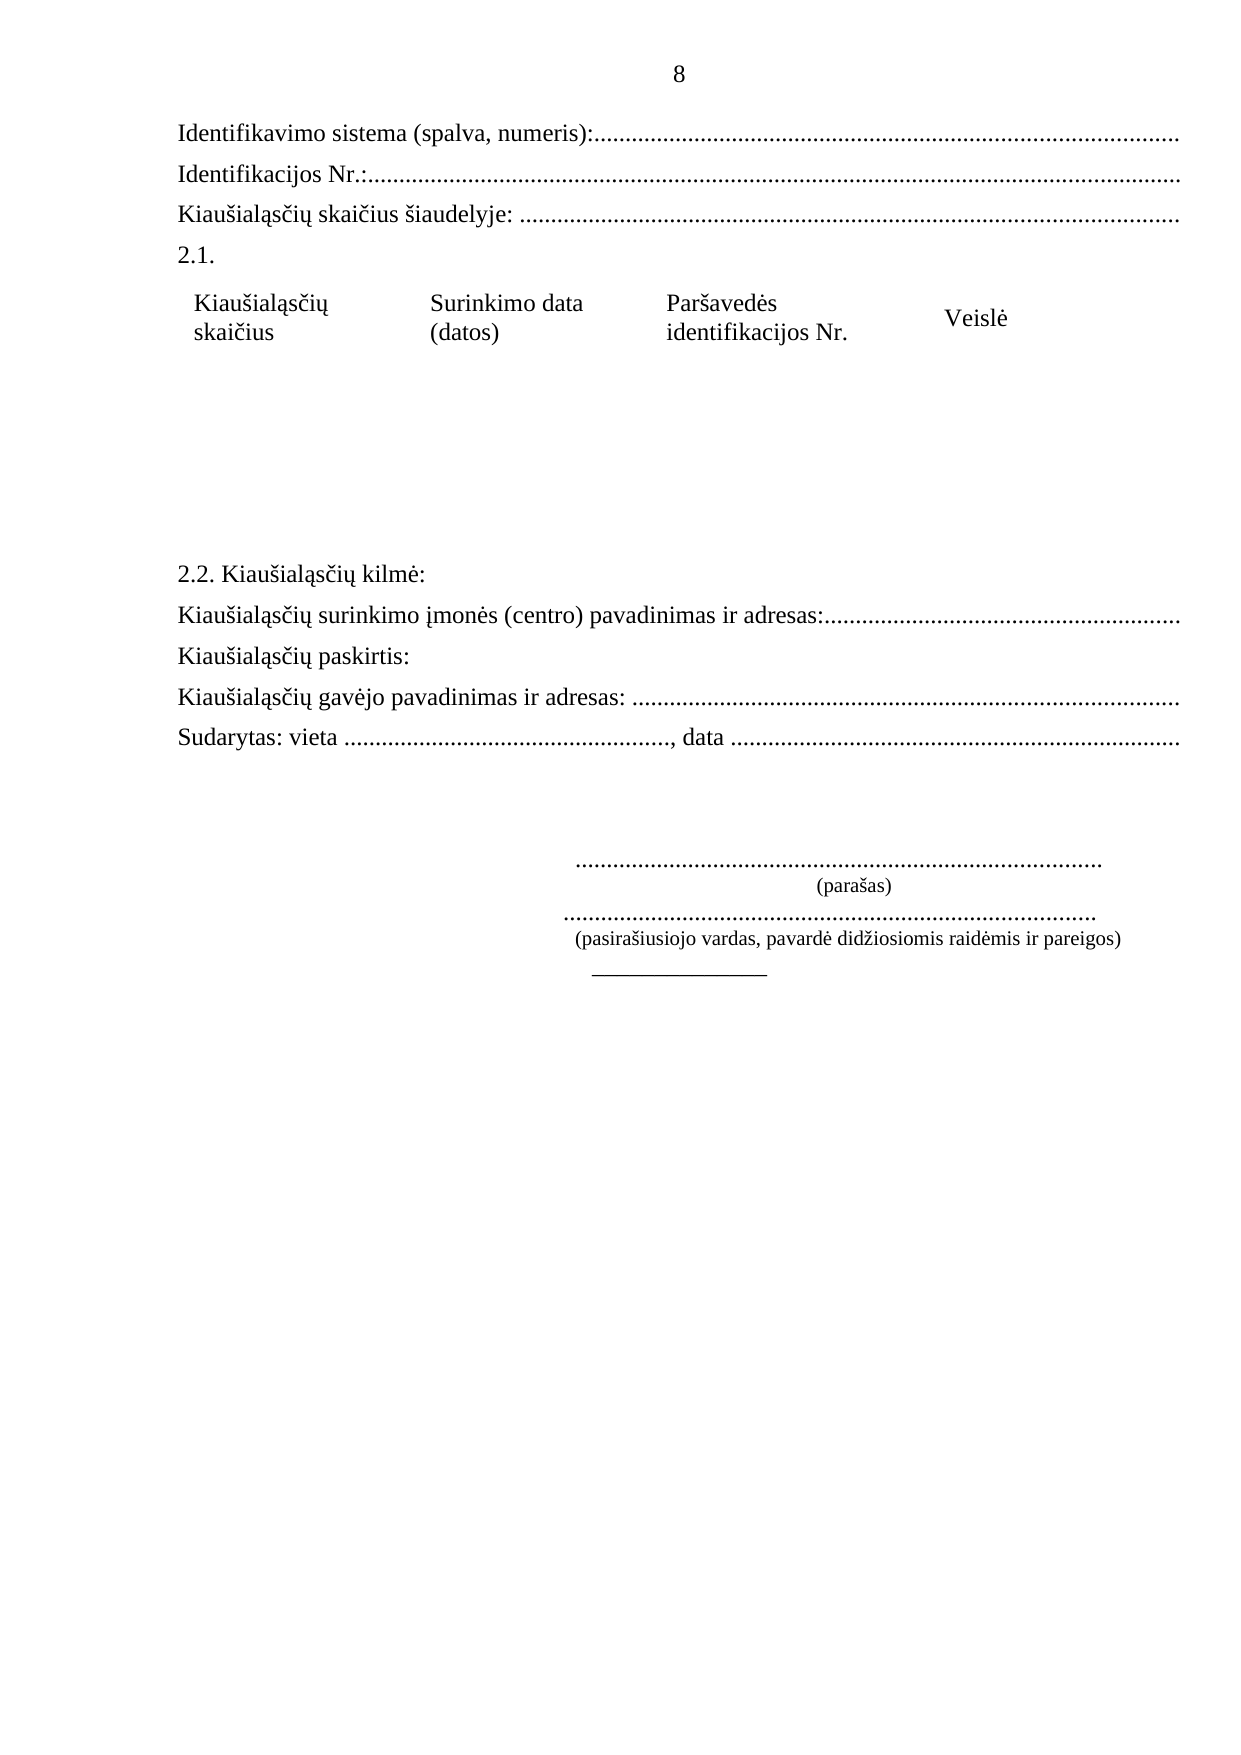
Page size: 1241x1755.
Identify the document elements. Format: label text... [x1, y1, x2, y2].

table_cell [183, 346, 419, 382]
table_cell [655, 382, 933, 418]
table_header Veislė [933, 281, 1186, 346]
table_cell [183, 418, 419, 454]
table_cell [419, 346, 655, 382]
text 2.2. Kiaušialąsčių kilmė: [177, 559, 1181, 588]
table_header Kiaušialąsčių skaičius [183, 281, 419, 346]
text Kiaušialąsčių gavėjo pavadinimas ir adresas: [177, 682, 1181, 710]
table_cell [655, 418, 933, 454]
table_cell [419, 418, 655, 454]
table_cell [933, 382, 1186, 418]
table_cell [655, 454, 933, 490]
text Sudarytas: vieta , data [177, 722, 1181, 751]
text (parašas) [177, 873, 1181, 897]
text Kiaušialąsčių paskirtis: [177, 641, 1181, 670]
text Kiaušialąsčių surinkimo įmonės (centro) pavadinimas ir adresas: [177, 600, 1181, 629]
text ______________ [177, 950, 1181, 979]
table_cell [183, 454, 419, 490]
text (pasirašiusiojo vardas, pavardė didžiosiomis raidėmis ir pareigos) [177, 926, 1181, 950]
table_cell [419, 382, 655, 418]
table_cell [655, 346, 933, 382]
text Kiaušialąsčių skaičius šiaudelyje: [177, 199, 1181, 228]
text Identifikacijos Nr.: ............. [177, 159, 1181, 188]
table_header Paršavedės identifikacijos Nr. [655, 281, 933, 346]
table_cell [183, 382, 419, 418]
table_header Surinkimo data (datos) [419, 281, 655, 346]
table_cell [933, 346, 1186, 382]
text Identifikavimo sistema (spalva, numeris): [177, 118, 1181, 147]
table_cell [933, 418, 1186, 454]
text 2.1. [177, 240, 1181, 269]
table_cell [933, 454, 1186, 490]
table_cell [419, 454, 655, 490]
